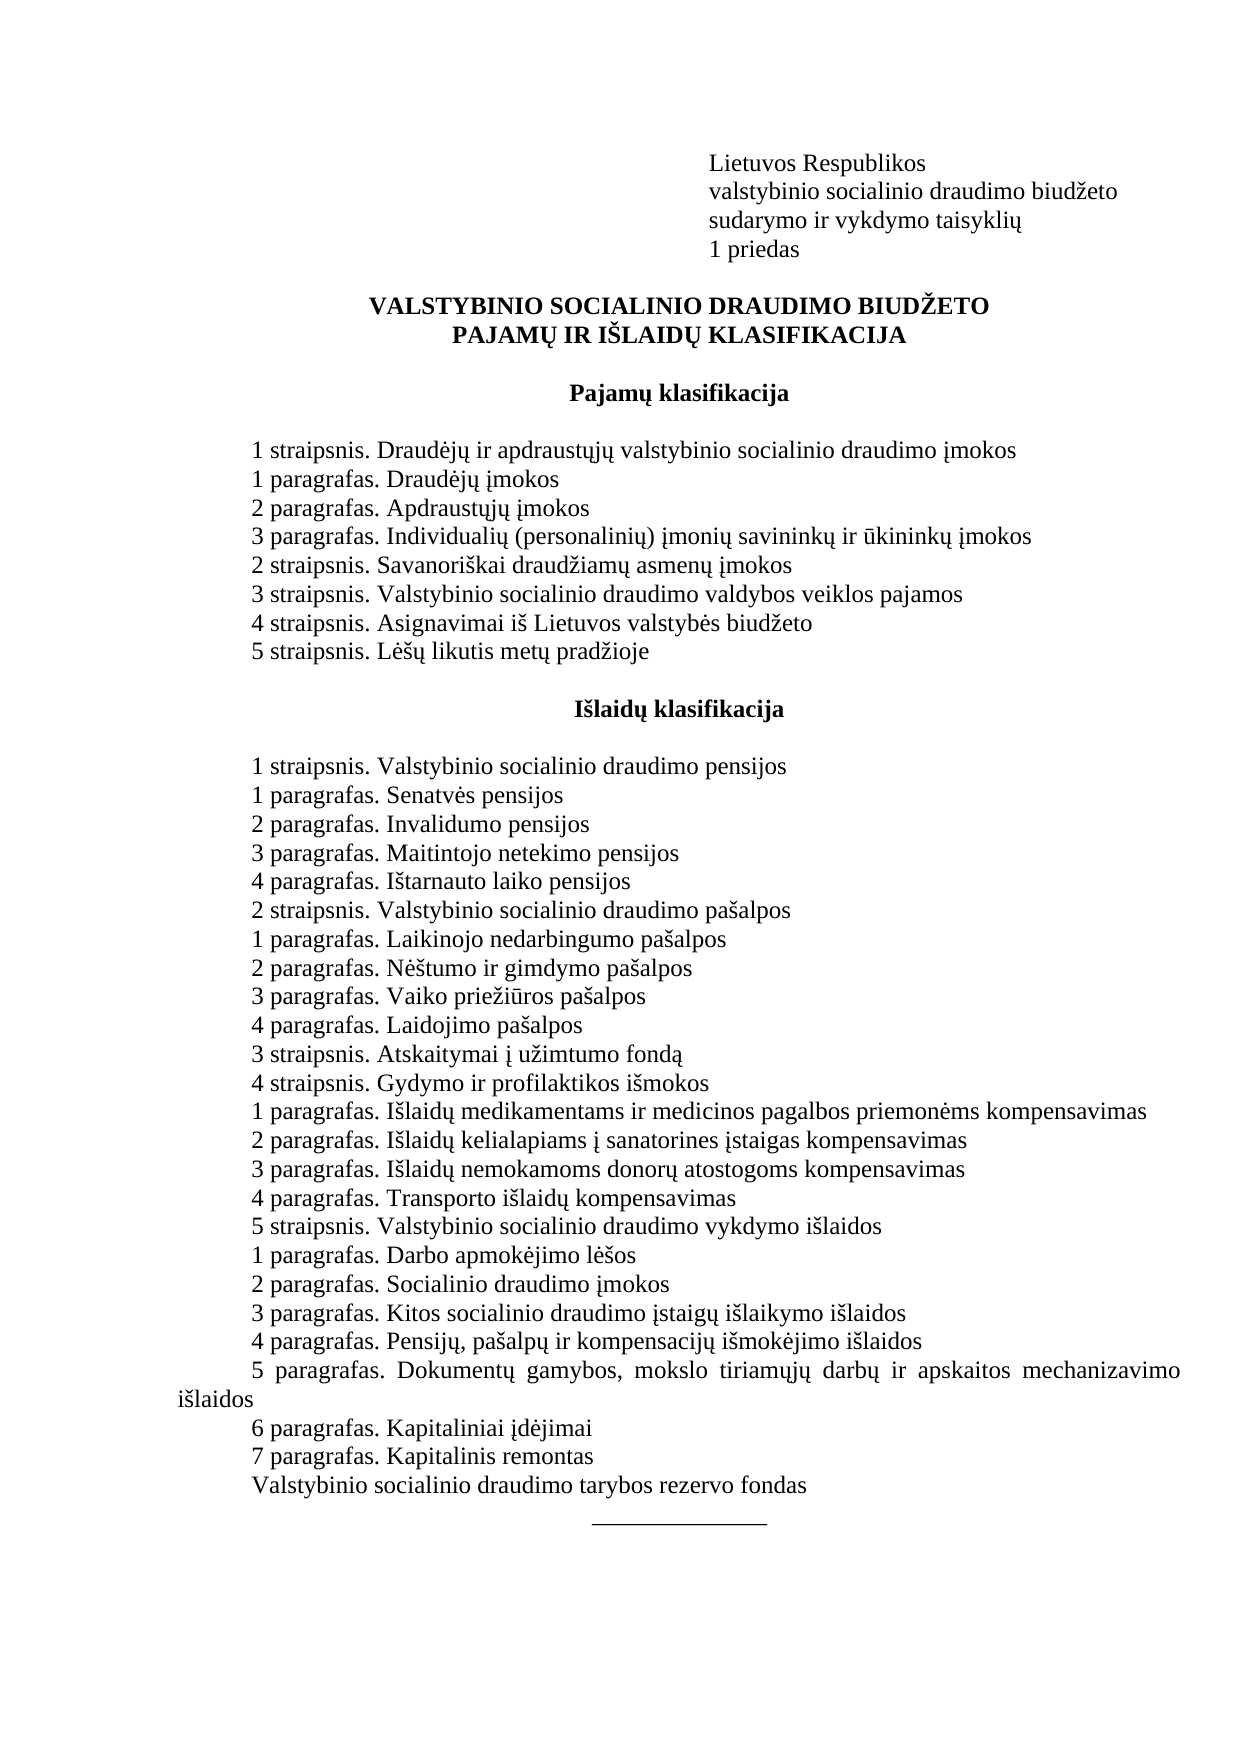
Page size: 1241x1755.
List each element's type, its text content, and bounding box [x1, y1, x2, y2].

text 5 paragrafas. Dokumentų gamybos, mokslo tiriamųjų darbų ir apskaitos mechanizavimo išlaidos [177, 1355, 1181, 1413]
text 1 priedas [177, 234, 1181, 263]
text Išlaidų klasifikacija [177, 694, 1181, 723]
text 2 paragrafas. Invalidumo pensijos [177, 809, 1181, 838]
text 4 straipsnis. Gydymo ir profilaktikos išmokos [177, 1068, 1181, 1096]
text 1 paragrafas. Laikinojo nedarbingumo pašalpos [177, 924, 1181, 953]
text sudarymo ir vykdymo taisyklių [177, 205, 1181, 234]
text 4 paragrafas. Laidojimo pašalpos [177, 1010, 1181, 1039]
text 7 paragrafas. Kapitalinis remontas [177, 1441, 1181, 1470]
text 6 paragrafas. Kapitaliniai įdėjimai [177, 1413, 1181, 1441]
text Valstybinio socialinio draudimo tarybos rezervo fondas [177, 1470, 1181, 1499]
text 4 straipsnis. Asignavimai iš Lietuvos valstybės biudžeto [177, 608, 1181, 636]
text 1 straipsnis. Draudėjų ir apdraustųjų valstybinio socialinio draudimo įmokos [177, 435, 1181, 464]
text ______________ [177, 1499, 1181, 1528]
text 1 paragrafas. Senatvės pensijos [177, 780, 1181, 809]
text 2 paragrafas. Nėštumo ir gimdymo pašalpos [177, 953, 1181, 981]
text 2 paragrafas. Išlaidų kelialapiams į sanatorines įstaigas kompensavimas [177, 1125, 1181, 1154]
text 1 paragrafas. Darbo apmokėjimo lėšos [177, 1240, 1181, 1269]
text 5 straipsnis. Lėšų likutis metų pradžioje [177, 636, 1181, 665]
text 2 straipsnis. Savanoriškai draudžiamų asmenų įmokos [177, 550, 1181, 579]
text pajamų ir išlaidų klasifikacija [177, 320, 1181, 349]
text 2 paragrafas. Socialinio draudimo įmokos [177, 1269, 1181, 1298]
text 2 paragrafas. Apdraustųjų įmokos [177, 493, 1181, 521]
text 3 paragrafas. Išlaidų nemokamoms donorų atostogoms kompensavimas [177, 1154, 1181, 1183]
text Valstybinio socialinio draudimo biudžeto [177, 291, 1181, 320]
text 3 paragrafas. Vaiko priežiūros pašalpos [177, 981, 1181, 1010]
text 3 paragrafas. Individualių (personalinių) įmonių savininkų ir ūkininkų įmokos [177, 521, 1181, 550]
text 1 straipsnis. Valstybinio socialinio draudimo pensijos [177, 751, 1181, 780]
text 3 straipsnis. Valstybinio socialinio draudimo valdybos veiklos pajamos [177, 579, 1181, 608]
text 3 paragrafas. Maitintojo netekimo pensijos [177, 838, 1181, 866]
text Lietuvos Respublikos [177, 148, 1181, 176]
text 4 paragrafas. Transporto išlaidų kompensavimas [177, 1183, 1181, 1211]
text 1 paragrafas. Draudėjų įmokos [177, 464, 1181, 493]
text 4 paragrafas. Ištarnauto laiko pensijos [177, 866, 1181, 895]
text 2 straipsnis. Valstybinio socialinio draudimo pašalpos [177, 895, 1181, 924]
text valstybinio socialinio draudimo biudžeto [177, 176, 1181, 205]
text 3 straipsnis. Atskaitymai į užimtumo fondą [177, 1039, 1181, 1068]
text 3 paragrafas. Kitos socialinio draudimo įstaigų išlaikymo išlaidos [177, 1298, 1181, 1326]
text 4 paragrafas. Pensijų, pašalpų ir kompensacijų išmokėjimo išlaidos [177, 1326, 1181, 1355]
text Pajamų klasifikacija [177, 378, 1181, 406]
text 1 paragrafas. Išlaidų medikamentams ir medicinos pagalbos priemonėms kompensavimas [177, 1096, 1181, 1125]
text 5 straipsnis. Valstybinio socialinio draudimo vykdymo išlaidos [177, 1211, 1181, 1240]
